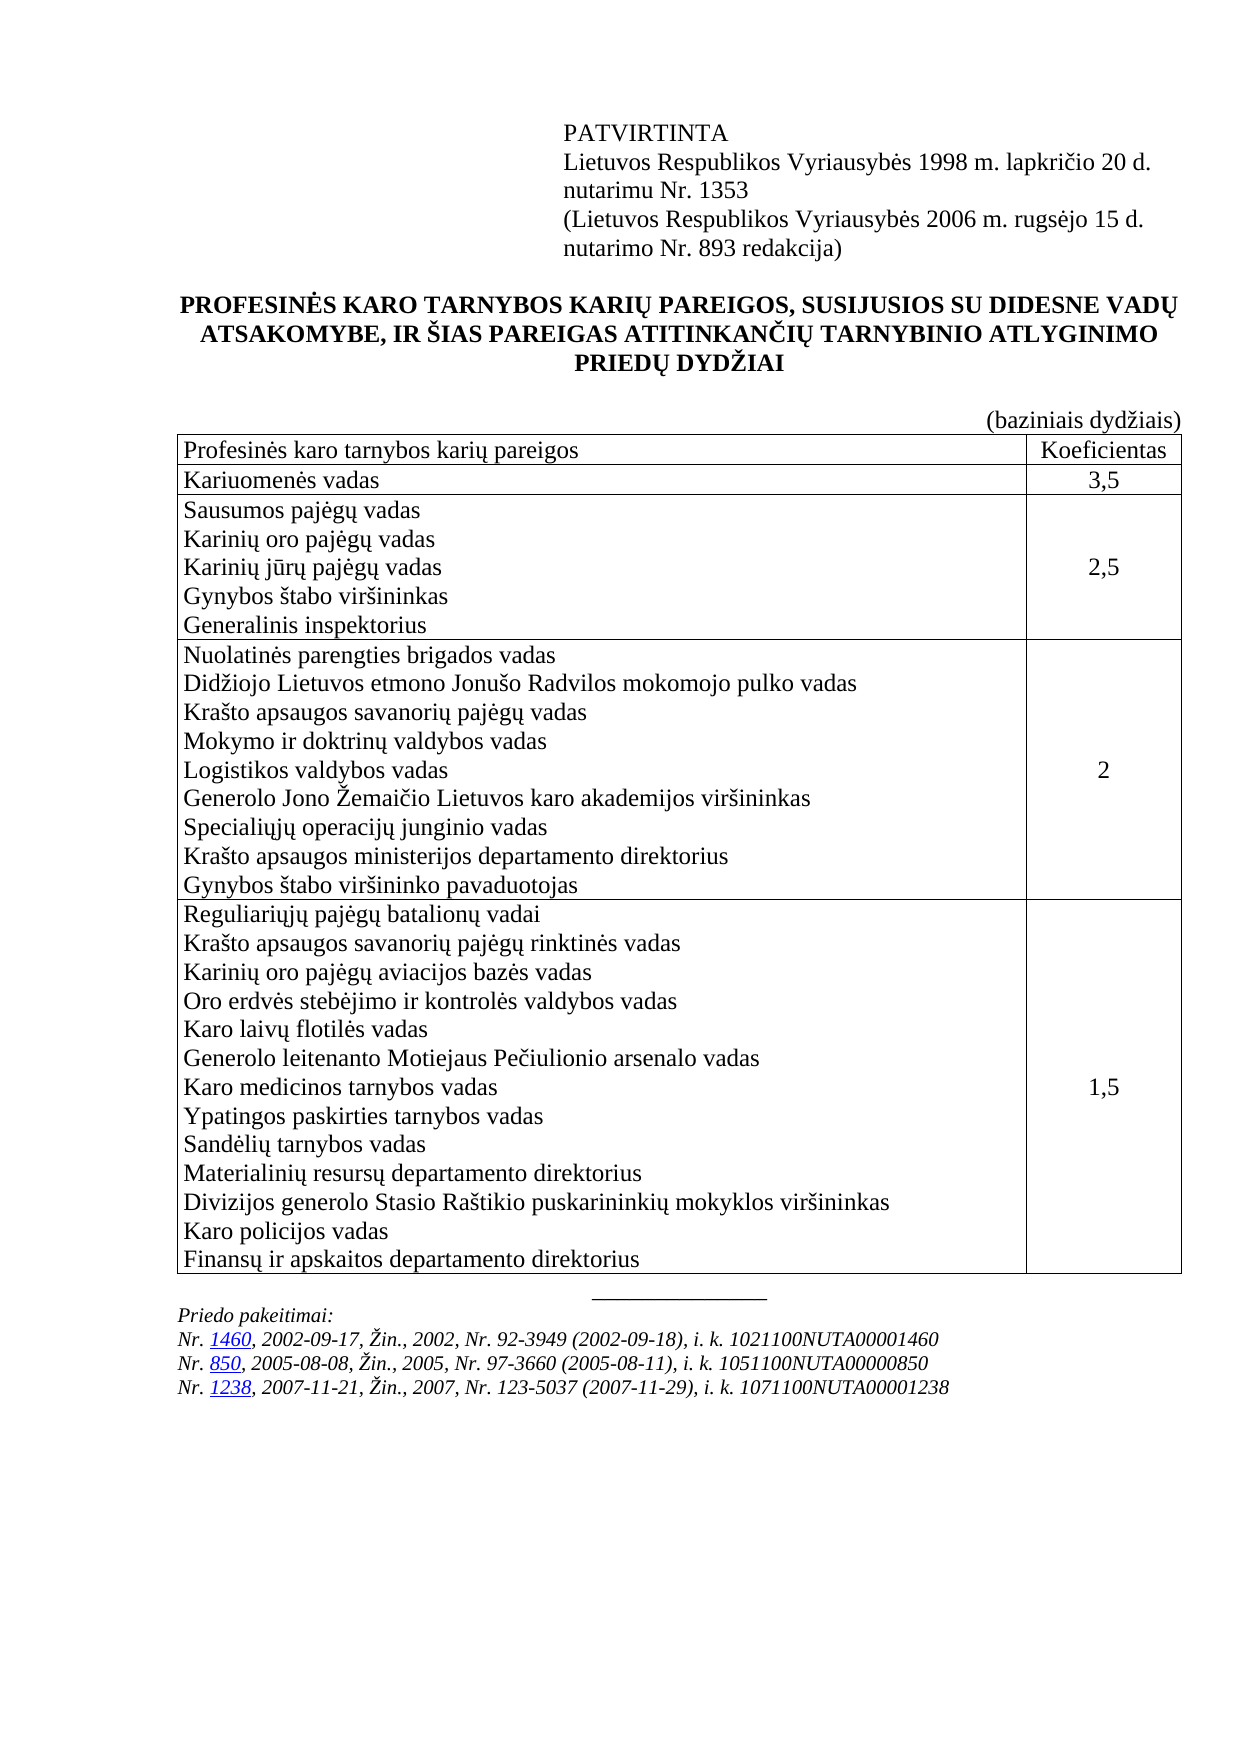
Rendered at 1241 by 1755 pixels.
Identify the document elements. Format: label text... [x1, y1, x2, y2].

table_cell 3,5 [1027, 465, 1181, 494]
table_cell 1,5 [1027, 900, 1181, 1273]
text PROFESINĖS KARO TARNYBOS KARIŲ PAREIGOS, SUSIJUSIOS SU DIDESNE VADŲ ATSAKOMYBE, IR ŠIAS PAREIGAS ATITINKANČIŲ TARNYBINIO ATLYGINIMO PRIEDŲ DYDŽIAI [177, 291, 1181, 377]
text Nr. 1238, 2007-11-21, Žin., 2007, Nr. 123-5037 (2007-11-29), i. k. 1071100NUTA00001238 [177, 1375, 1181, 1399]
table_header Koeficientas [1027, 435, 1181, 464]
table_cell 2 [1027, 640, 1181, 898]
text (Lietuvos Respublikos Vyriausybės 2006 m. rugsėjo 15 d. nutarimo Nr. 893 redakcija) [563, 204, 1181, 262]
table_cell Nuolatinės parengties brigados vadas Didžiojo Lietuvos etmono Jonušo Radvilos mokomojo pulko vadas Krašto apsaugos savanorių pajėgų vadas Mokymo ir doktrinų valdybos vadas Logistikos valdybos vadas Generolo Jono Žemaičio Lietuvos karo akademijos viršininkas Specialiųjų operacijų junginio vadas Krašto apsaugos ministerijos departamento direktorius Gynybos štabo viršininko pavaduotojas [178, 640, 1026, 898]
text Nr. 850, 2005-08-08, Žin., 2005, Nr. 97-3660 (2005-08-11), i. k. 1051100NUTA00000850 [177, 1351, 1181, 1375]
table_cell Reguliariųjų pajėgų batalionų vadai Krašto apsaugos savanorių pajėgų rinktinės vadas Karinių oro pajėgų aviacijos bazės vadas Oro erdvės stebėjimo ir kontrolės valdybos vadas Karo laivų flotilės vadas Generolo leitenanto Motiejaus Pečiulionio arsenalo vadas Karo medicinos tarnybos vadas Ypatingos paskirties tarnybos vadas Sandėlių tarnybos vadas Materialinių resursų departamento direktorius Divizijos generolo Stasio Raštikio puskarininkių mokyklos viršininkas Karo policijos vadas Finansų ir apskaitos departamento direktorius [178, 900, 1026, 1273]
table_header Profesinės karo tarnybos karių pareigos [178, 435, 1026, 464]
text PATVIRTINTA [563, 118, 1181, 147]
text Lietuvos Respublikos Vyriausybės 1998 m. lapkričio 20 d. nutarimu Nr. 1353 [563, 147, 1181, 204]
text Nr. 1460, 2002-09-17, Žin., 2002, Nr. 92-3949 (2002-09-18), i. k. 1021100NUTA00001460 [177, 1327, 1181, 1351]
text ______________ [177, 1274, 1181, 1303]
table_cell Sausumos pajėgų vadas Karinių oro pajėgų vadas Karinių jūrų pajėgų vadas Gynybos štabo viršininkas Generalinis inspektorius [178, 495, 1026, 639]
text Priedo pakeitimai: [177, 1303, 1181, 1327]
table_cell Kariuomenės vadas [178, 465, 1026, 494]
text (baziniais dydžiais) [177, 406, 1181, 434]
table_cell 2,5 [1027, 495, 1181, 639]
